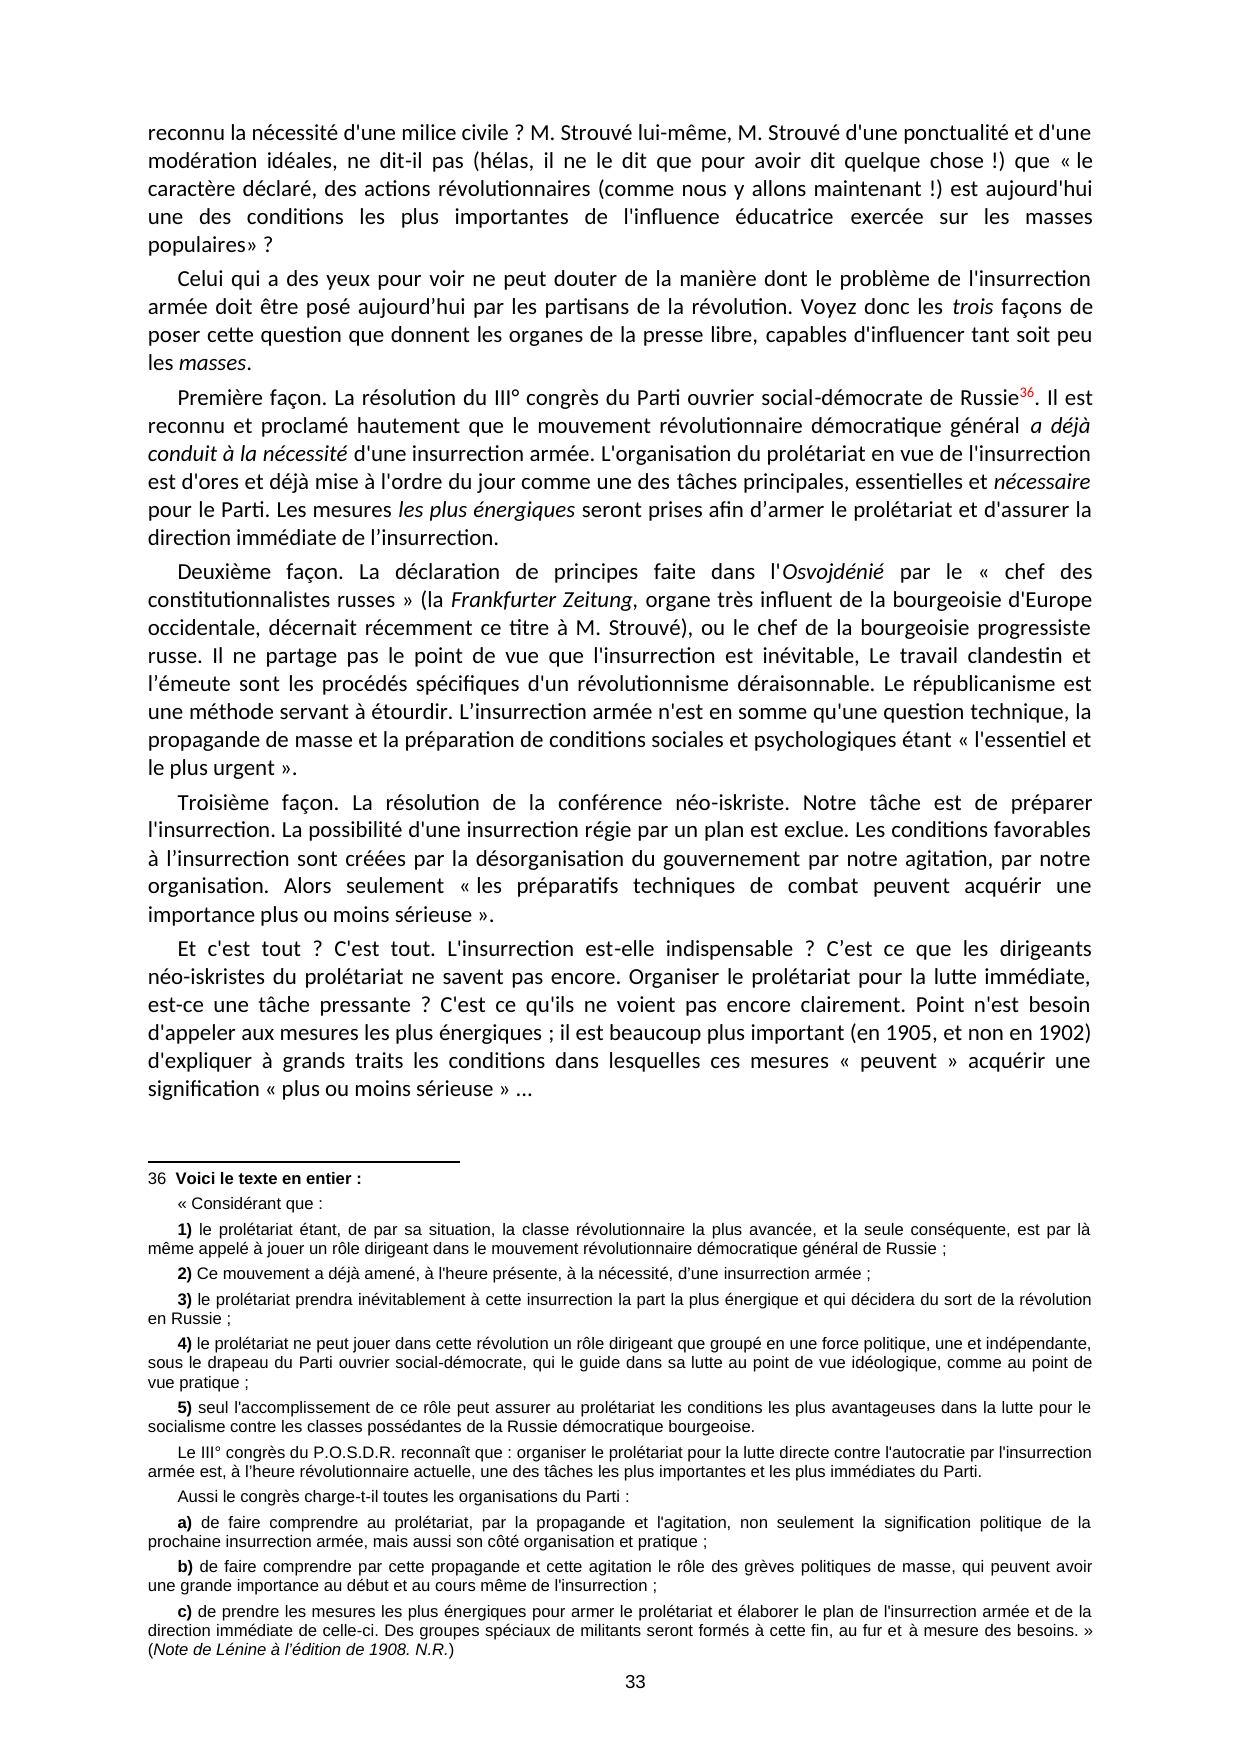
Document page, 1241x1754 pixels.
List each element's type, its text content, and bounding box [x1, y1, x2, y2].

text Première façon. La résolution du III° congrès du Parti ouvrier social­-démocrate de Russie. Il est reconnu et proclamé hautement que le mouvement révolutionnaire démocratique général a déjà conduit à la nécessité d'une insurrection armée. L'organisation du prolétariat en vue de l'insurrection est d'ores et déjà mise à l'ordre du jour comme une des tâches principales, essentielles et nécessaire pour le Parti. Les mesures les plus énergiques seront prises afin d’armer le prolétariat et d'assurer la direction immédiate de l’insurrection. [148, 383, 1093, 551]
text Celui qui a des yeux pour voir ne peut douter de la manière dont le problème de l'insurrection armée doit être posé aujourd’hui par les partisans de la révolution. Voyez donc les trois façons de poser cette question que donnent les organes de la presse libre, capables d'influencer tant soit peu les masses. [148, 264, 1093, 377]
text 1) le prolétariat étant, de par sa situation, la classe révolutionnaire la plus avancée, et la seule conséquente, est par là même appelé à jouer un rôle dirigeant dans le mouvement révolutionnaire démocratique général de Russie ; [148, 1219, 1093, 1258]
text Et c'est tout ? C'est tout. L'insurrection est‑elle indispensable ? C’est ce que les dirigeants néo‑iskristes du prolétariat ne savent pas encore. Organiser le prolétariat pour la lutte immédiate, est-ce une tâche pressante ? C'est ce qu'ils ne voient pas encore clairement. Point n'est besoin d'appeler aux mesures les plus énergiques ; il est beaucoup plus important (en 1905, et non en 1902) d'expliquer à grands traits les conditions dans lesquelles ces mesures « peuvent » acquérir une signification « plus ou moins sérieuse » ... [148, 934, 1093, 1102]
text Troisième façon. La résolution de la conférence néo‑iskriste. Notre tâche est de préparer l'insurrection. La possibilité d'une insurrection régie par un plan est exclue. Les conditions favorables à l’insurrection sont créées par la désorganisation du gouvernement par notre agitation, par notre organisation. Alors seulement « les préparatifs techniques de combat peuvent acquérir une importance plus ou moins sérieuse ». [148, 788, 1093, 928]
text « Considérant que : [148, 1194, 1093, 1213]
text 2) Ce mouvement a déjà amené, à l'heure présente, à la nécessité, d’une insurrection armée ; [148, 1264, 1093, 1283]
text Voici le texte en entier : [148, 1168, 1093, 1188]
text 5) seul l'accomplissement de ce rôle peut assurer au prolétariat les conditions les plus avantageuses dans la lutte pour le socialisme contre les classes possédantes de la Russie démocratique bourgeoise. [148, 1398, 1093, 1436]
text reconnu la nécessité d'une milice civile ? M. Strouvé lui-même, M. Strouvé d'une ponctualité et d'une modération idéales, ne dit‑il pas (hélas, il ne le dit que pour avoir dit quelque chose !) que « le caractère déclaré, des actions révolutionnaires (comme nous y allons maintenant !) est aujourd'hui une des conditions les plus importantes de l'influence éducatrice exercée sur les masses populaires» ? [148, 118, 1093, 258]
text Aussi le congrès charge‑t‑il toutes les organisations du Parti : [148, 1487, 1093, 1506]
text 4) le prolétariat ne peut jouer dans cette révolution un rôle dirigeant que groupé en une force politique, une et indépendante, sous le drapeau du Parti ouvrier social‑démocrate, qui le guide dans sa lutte au point de vue idéologique, comme au point de vue pratique ; [148, 1334, 1093, 1392]
text Le III° congrès du P.O.S.D.R. reconnaît que : organiser le prolétariat pour la lutte directe contre l'autocratie par l'insurrection armée est, à l’heure révolutionnaire actuelle, une des tâches les plus importantes et les plus immédiates du Parti. [148, 1442, 1093, 1481]
text b) de faire comprendre par cette propagande et cette agitation le rôle des grèves politiques de masse, qui peuvent avoir une grande importance au début et au cours même de l'insurrection ; [148, 1557, 1093, 1595]
text a) de faire comprendre au prolétariat, par la propagande et l'agitation, non seulement la signification politique de la prochaine insurrection armée, mais aussi son côté organisation et pratique ; [148, 1512, 1093, 1551]
text Deuxième façon. La déclaration de principes faite dans l'Osvojdénié par le « chef des constitutionnalistes russes » (la Frankfurter Zeitung, organe très influent de la bourgeoisie d'Europe occidentale, décernait récemment ce titre à M. Strouvé), ou le chef de la bourgeoisie progressiste russe. Il ne partage pas le point de vue que l'insurrection est inévitable, Le travail clandestin et l’émeute sont les procédés spécifiques d'un révolutionnisme déraisonnable. Le républicanisme est une méthode servant à étourdir. L’insurrection armée n'est en somme qu'une question technique, la propagande de masse et la préparation de conditions sociales et psychologiques étant « l'essentiel et le plus urgent ». [148, 557, 1093, 781]
text 3) le prolétariat prendra inévitablement à cette insurrection la part la plus énergique et qui décidera du sort de la révolution en Russie ; [148, 1289, 1093, 1328]
text c) de prendre les mesures les plus énergiques pour armer le prolétariat et élaborer le plan de l'insurrection armée et de la direction immédiate de celle-ci. Des groupes spéciaux de militants seront formés à cette fin, au fur et à mesure des besoins. » (Note de Lénine à l’édition de 1908. N.R.) [148, 1602, 1093, 1659]
